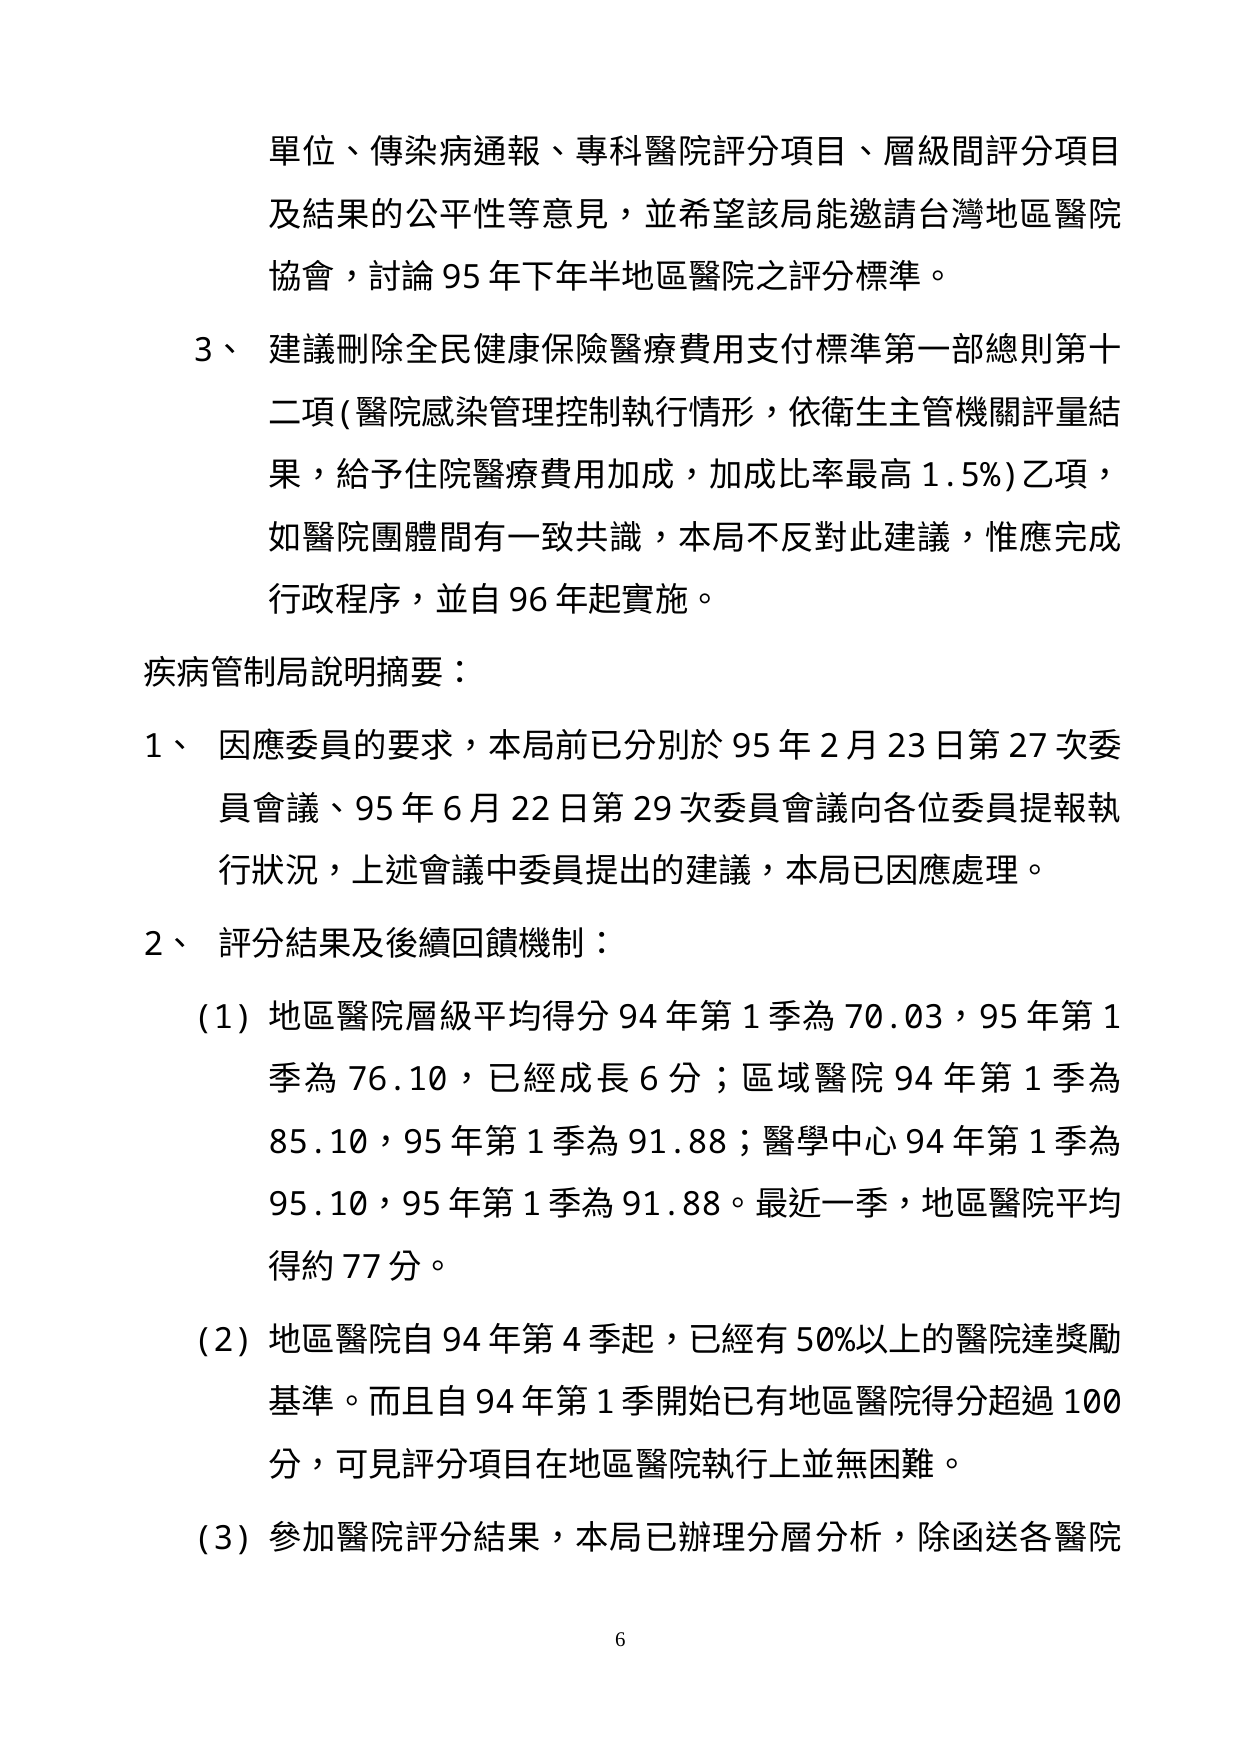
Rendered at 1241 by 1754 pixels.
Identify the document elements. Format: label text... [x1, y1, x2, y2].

list 參加醫院評分結果，本局已辦理分層分析，除函送各醫院 [193, 1493, 1122, 1556]
text 疾病管制局說明摘要： [143, 628, 1122, 691]
list 因應委員的要求，本局前已分別於95年2月23日第27次委員會議、95年6月22日第29次委員會議向各位委員提報執行狀況，上述會議中委員提出的建議，本局已因應處理。 [143, 701, 1122, 889]
list 建議刪除全民健康保險醫療費用支付標準第一部總則第十二項(醫院感染管理控制執行情形，依衛生主管機關評量結果，給予住院醫療費用加成，加成比率最高1.5%)乙項，如醫院團體間有一致共識，本局不反對此建議，惟應完成行政程序，並自96年起實施。 [193, 306, 1122, 618]
list 單位、傳染病通報、專科醫院評分項目、層級間評分項目及結果的公平性等意見，並希望該局能邀請台灣地區醫院協會，討論95年下年半地區醫院之評分標準。 [193, 108, 1122, 295]
list 地區醫院自94年第4季起，已經有50%以上的醫院達獎勵基準。而且自94年第1季開始已有地區醫院得分超過100分，可見評分項目在地區醫院執行上並無困難。 [193, 1295, 1122, 1483]
list 地區醫院層級平均得分94年第1季為70.03，95年第1季為76.10，已經成長6分；區域醫院94年第1季為85.10，95年第1季為91.88；醫學中心94年第1季為95.10，95年第1季為91.88。最近一季，地區醫院平均得約77分。 [193, 972, 1122, 1285]
list 評分結果及後續回饋機制： [143, 899, 1122, 962]
